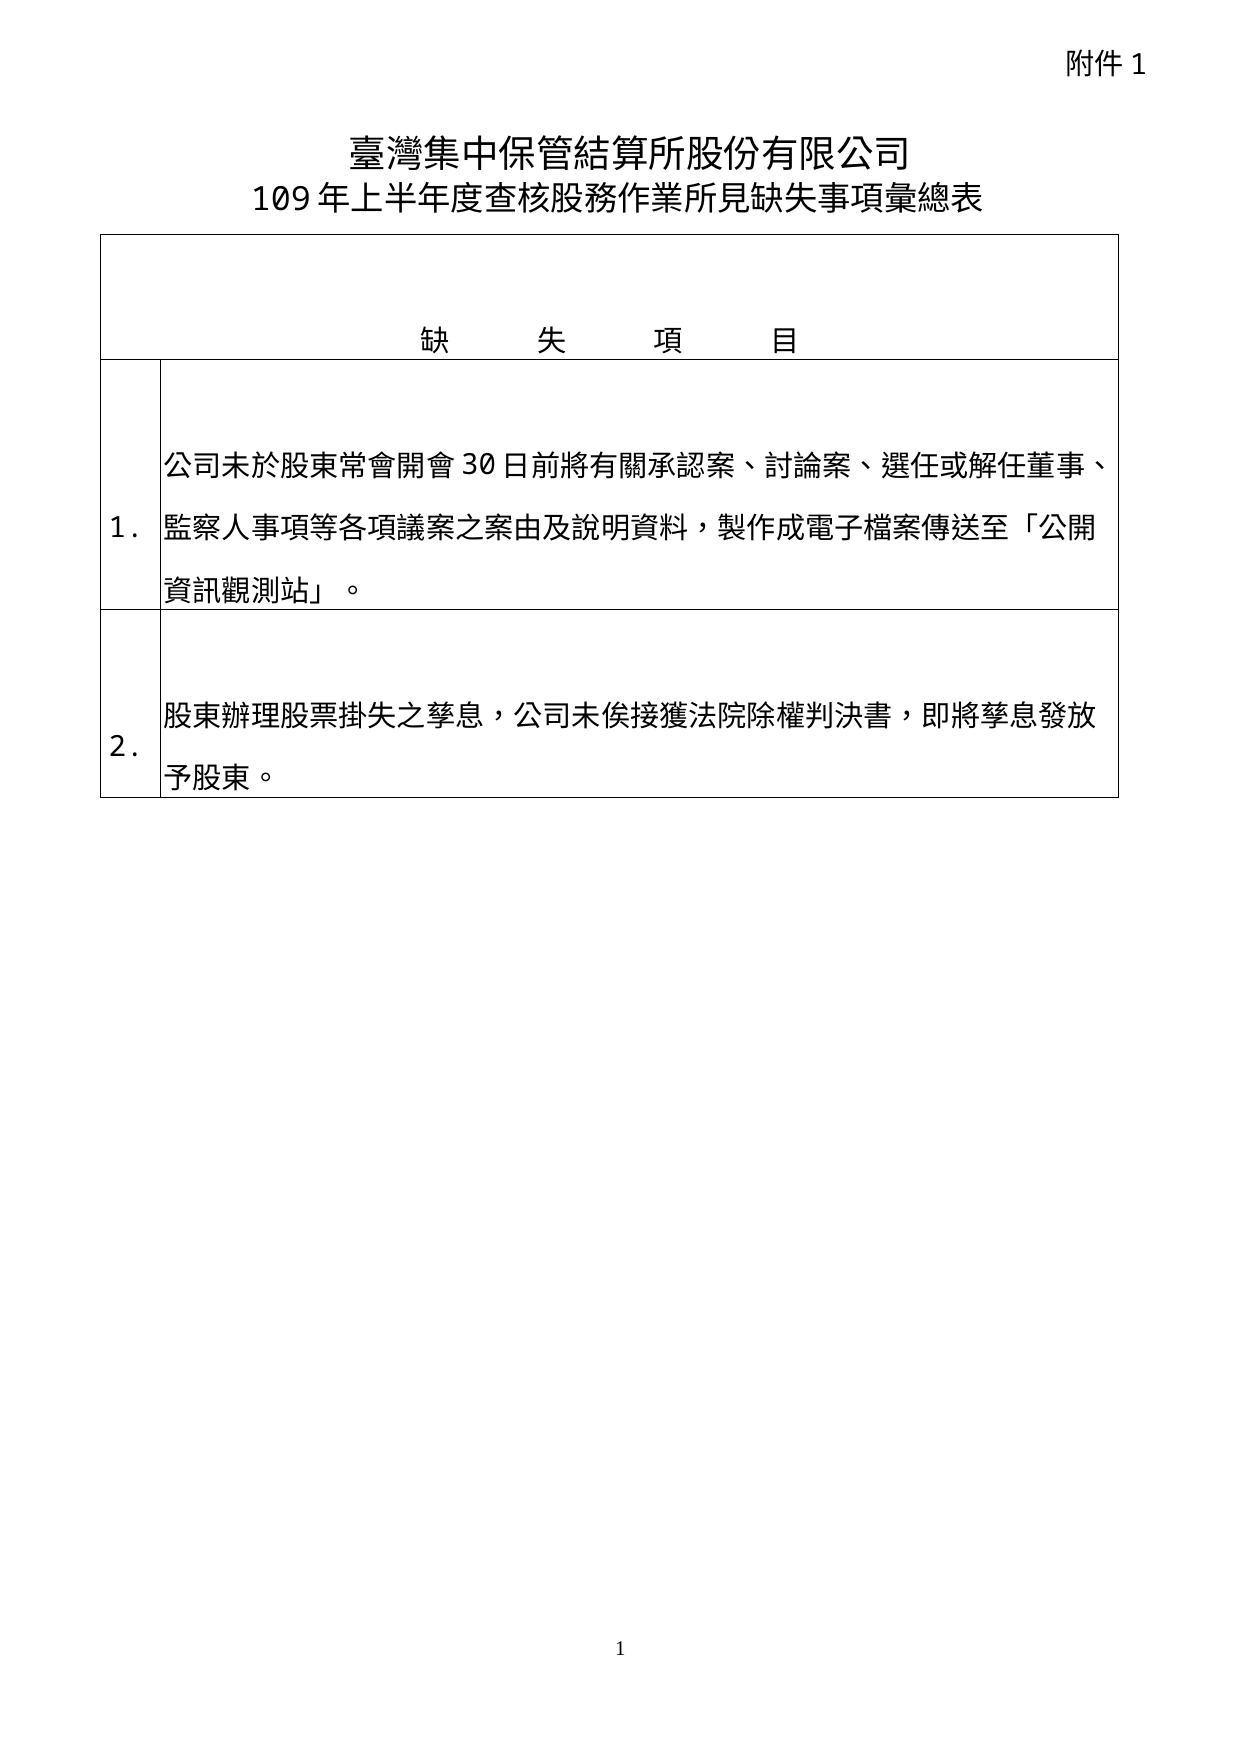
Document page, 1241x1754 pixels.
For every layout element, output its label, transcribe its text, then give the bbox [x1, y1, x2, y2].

text 附件1 [1065, 40, 1185, 83]
table_cell [101, 360, 160, 609]
table_cell 公司未於股東常會開會30日前將有關承認案、討論案、選任或解任董事、監察人事項等各項議案之案由及說明資料，製作成電子檔案傳送至「公開資訊觀測站」。 [161, 360, 1118, 609]
text 臺灣集中保管結算所股份有限公司 [125, 33, 1200, 172]
table_cell [101, 610, 160, 797]
text 109年上半年度查核股務作業所見缺失事項彙總表 [100, 172, 1134, 220]
table_cell 股東辦理股票掛失之孳息，公司未俟接獲法院除權判決書，即將孳息發放予股東。 [161, 610, 1118, 797]
table_header 缺 失 項 目 [101, 235, 1118, 359]
